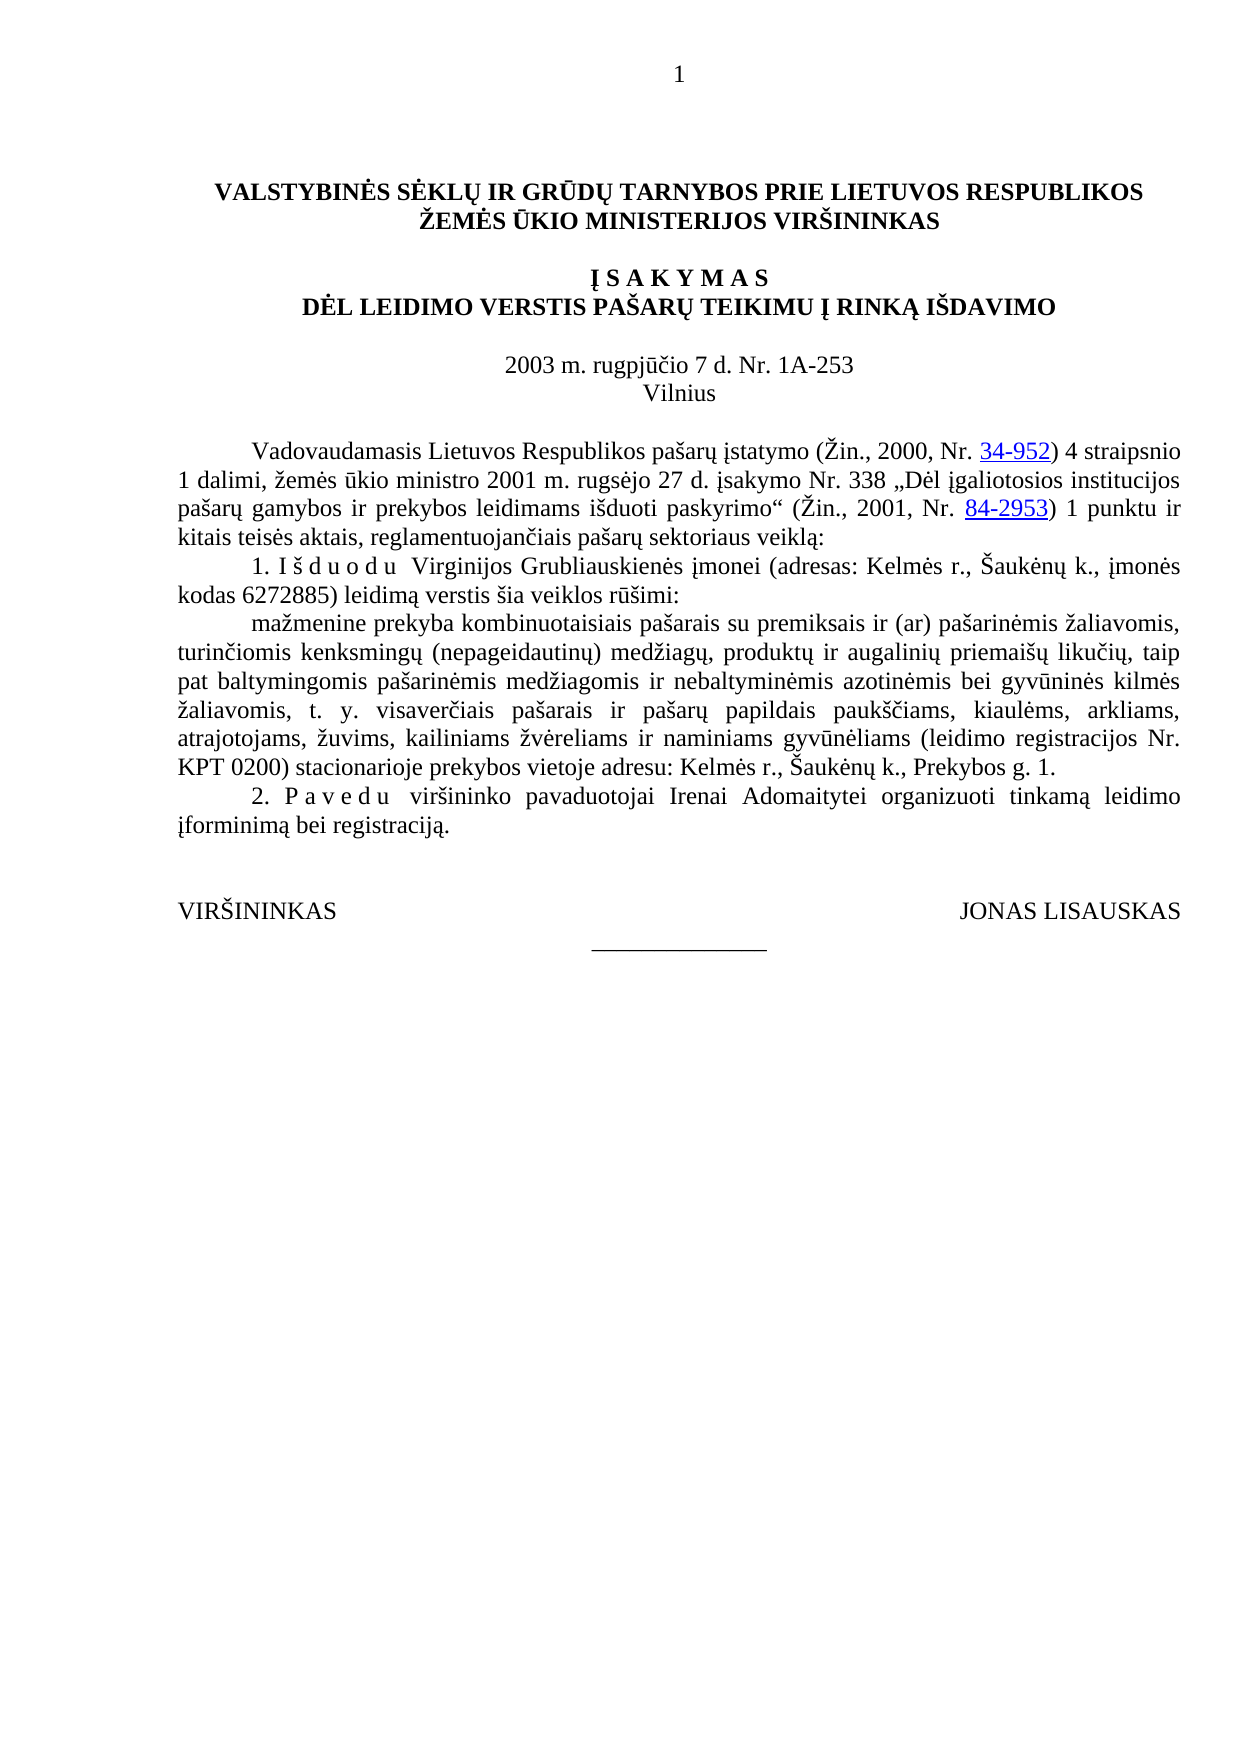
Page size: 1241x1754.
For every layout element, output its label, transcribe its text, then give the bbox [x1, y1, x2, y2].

text VIRŠININKAS JONAS LISAUSKAS [177, 896, 1181, 925]
text DĖL LEIDIMO VERSTIS PAŠARŲ TEIKIMU Į RINKĄ IŠDAVIMO [177, 292, 1181, 321]
text Vilnius [177, 378, 1181, 407]
text 2003 m. rugpjūčio 7 d. Nr. 1A-253 [177, 350, 1181, 378]
text Vadovaudamasis Lietuvos Respublikos pašarų įstatymo (Žin., 2000, Nr. 34-952) 4 straipsnio 1 dalimi, žemės ūkio ministro 2001 m. rugsėjo 27 d. įsakymo Nr. 338 „Dėl įgaliotosios institucijos pašarų gamybos ir prekybos leidimams išduoti paskyrimo“ (Žin., 2001, Nr. 84-2953) 1 punktu ir kitais teisės aktais, reglamentuojančiais pašarų sektoriaus veiklą: [177, 436, 1181, 551]
text ______________ [177, 925, 1181, 953]
text VALSTYBINĖS SĖKLŲ IR GRŪDŲ TARNYBOS PRIE LIETUVOS RESPUBLIKOS ŽEMĖS ŪKIO MINISTERIJOS VIRŠININKAS [177, 177, 1181, 235]
text 1. Išduodu Virginijos Grubliauskienės įmonei (adresas: Kelmės r., Šaukėnų k., įmonės kodas 6272885) leidimą verstis šia veiklos rūšimi: [177, 551, 1181, 608]
text Į S A K Y M A S [177, 263, 1181, 292]
text mažmenine prekyba kombinuotaisiais pašarais su premiksais ir (ar) pašarinėmis žaliavomis, turinčiomis kenksmingų (nepageidautinų) medžiagų, produktų ir augalinių priemaišų likučių, taip pat baltymingomis pašarinėmis medžiagomis ir nebaltyminėmis azotinėmis bei gyvūninės kilmės žaliavomis, t. y. visaverčiais pašarais ir pašarų papildais paukščiams, kiaulėms, arkliams, atrajotojams, žuvims, kailiniams žvėreliams ir naminiams gyvūnėliams (leidimo registracijos Nr. KPT 0200) stacionarioje prekybos vietoje adresu: Kelmės r., Šaukėnų k., Prekybos g. 1. [177, 608, 1181, 781]
text 2. Pavedu viršininko pavaduotojai Irenai Adomaitytei organizuoti tinkamą leidimo įforminimą bei registraciją. [177, 781, 1181, 838]
